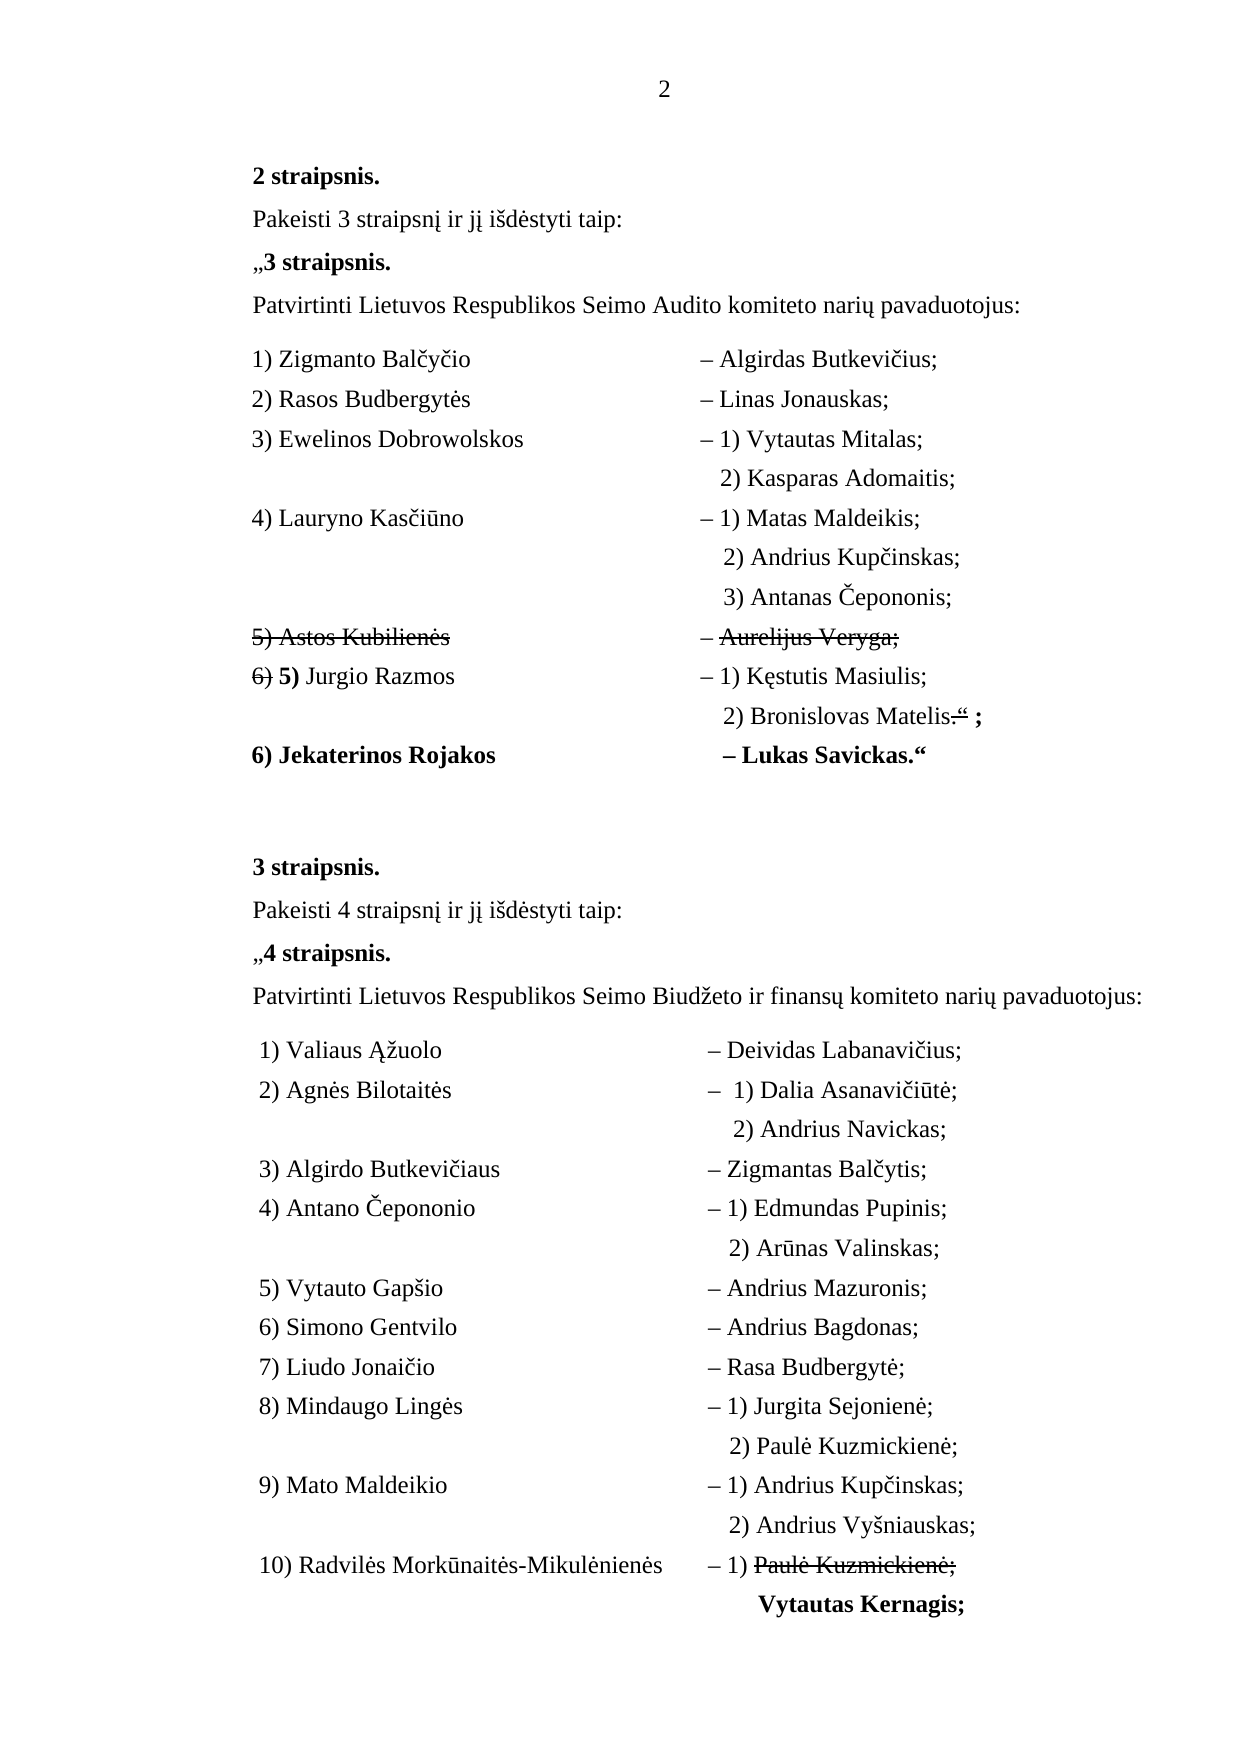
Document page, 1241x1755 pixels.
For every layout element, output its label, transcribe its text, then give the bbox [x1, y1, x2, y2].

table_cell – 1) Jurgita Sejonienė; 2) Paulė Kuzmickienė; [697, 1381, 1163, 1460]
table_header – Deividas Labanavičius; – 1) Dalia Asanavičiūtė; 2) Andrius Navickas; [697, 1024, 1163, 1143]
table_cell – 1) Andrius Kupčinskas; 2) Andrius Vyšniauskas; [697, 1460, 1163, 1539]
table_cell – 1) Kęstutis Masiulis; 2) Bronislovas Matelis.“ ; – Lukas Savickas.“ [697, 650, 1163, 809]
table_header 1) Zigmanto Balčyčio [248, 334, 697, 373]
table_cell – 1) Vytautas Mitalas; 2) Kasparas Adomaitis; [697, 413, 1163, 492]
table_cell – Andrius Mazuronis; [697, 1262, 1163, 1301]
table_cell 9) Mato Maldeikio [248, 1460, 697, 1539]
table_cell 2) Rasos Budbergytės [248, 373, 697, 413]
table_cell 6) Simono Gentvilo [248, 1301, 697, 1341]
table_cell – 1) Paulė Kuzmickienė; Vytautas Kernagis; [697, 1539, 1163, 1618]
table_header 1) Valiaus Ąžuolo 2) Agnės Bilotaitės [248, 1024, 697, 1143]
table_cell – Linas Jonauskas; [697, 373, 1163, 413]
text 2 straipsnis. [177, 161, 1181, 190]
table_cell 4) Lauryno Kasčiūno [248, 492, 697, 611]
table_cell – Andrius Bagdonas; [697, 1301, 1163, 1341]
table_cell – Aurelijus Veryga; [697, 611, 1163, 650]
table_cell – 1) Matas Maldeikis; 2) Andrius Kupčinskas; 3) Antanas Čepononis; [697, 492, 1163, 611]
table_cell 3) Algirdo Butkevičiaus [248, 1143, 697, 1183]
table_cell 8) Mindaugo Lingės [248, 1381, 697, 1460]
text Pakeisti 4 straipsnį ir jį išdėstyti taip: [177, 895, 1181, 924]
table_cell – Zigmantas Balčytis; [697, 1143, 1163, 1183]
text Pakeisti 3 straipsnį ir jį išdėstyti taip: [177, 204, 1181, 233]
text „4 straipsnis. [177, 938, 1181, 967]
table_cell 10) Radvilės Morkūnaitės-Mikulėnienės [248, 1539, 697, 1618]
table_cell 6) 5) Jurgio Razmos 6) Jekaterinos Rojakos [248, 650, 697, 809]
table_cell – Rasa Budbergytė; [697, 1341, 1163, 1381]
table_cell 4) Antano Čepononio [248, 1183, 697, 1262]
text „3 straipsnis. [177, 247, 1181, 276]
text 3 straipsnis. [177, 852, 1181, 881]
table_cell 5) Vytauto Gapšio [248, 1262, 697, 1301]
table_cell 5) Astos Kubilienės [248, 611, 697, 650]
table_cell 7) Liudo Jonaičio [248, 1341, 697, 1381]
table_header – Algirdas Butkevičius; [697, 334, 1163, 373]
table_cell – 1) Edmundas Pupinis; 2) Arūnas Valinskas; [697, 1183, 1163, 1262]
text Patvirtinti Lietuvos Respublikos Seimo Audito komiteto narių pavaduotojus: [177, 291, 1181, 319]
table_cell 3) Ewelinos Dobrowolskos [248, 413, 697, 492]
text Patvirtinti Lietuvos Respublikos Seimo Biudžeto ir finansų komiteto narių pavaduotojus: [177, 981, 1181, 1010]
